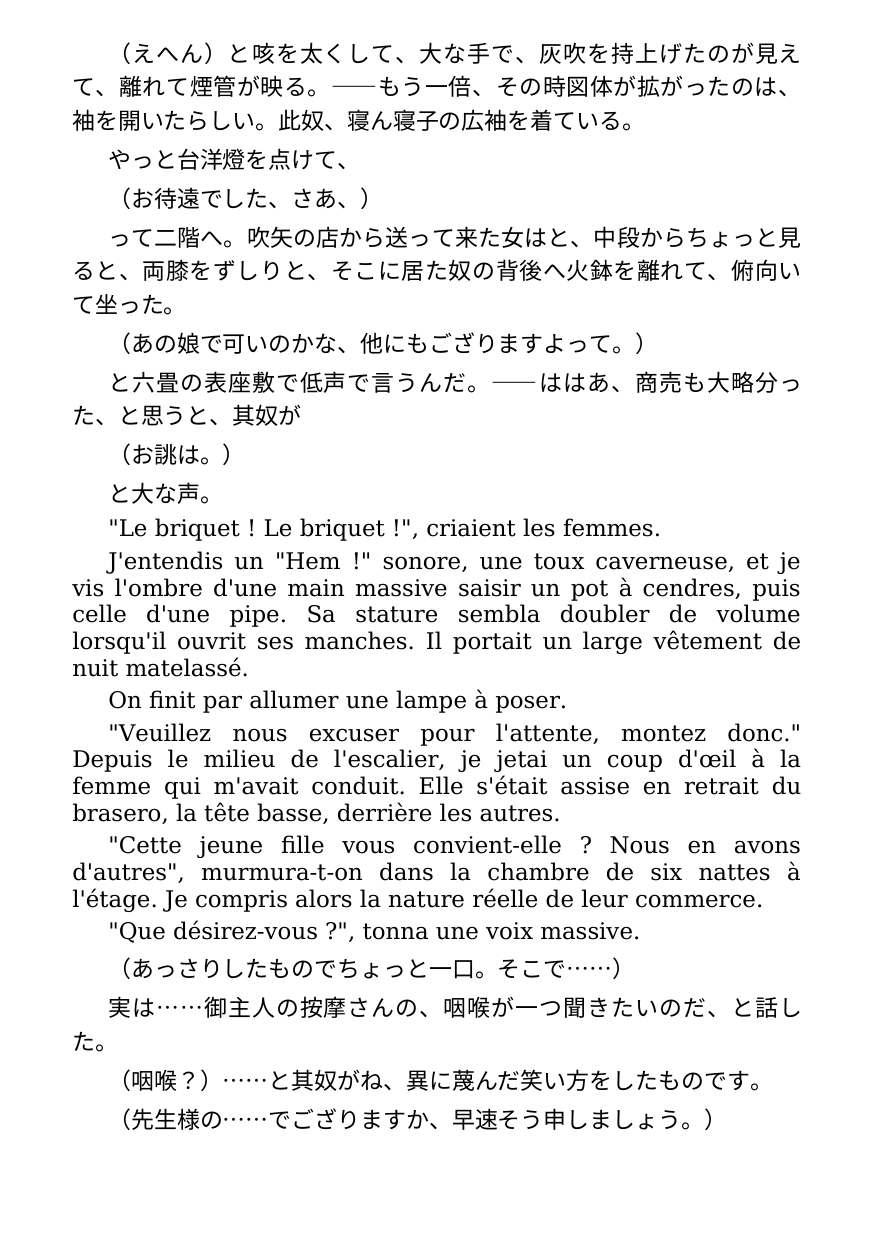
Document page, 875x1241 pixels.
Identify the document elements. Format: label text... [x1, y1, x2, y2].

text （咽喉？）……と其奴がね、異に蔑んだ笑い方をしたものです。 [72, 1063, 802, 1096]
text "Cette jeune fille vous convient-elle ? Nous en avons d'autres", murmura-t-on dans la chambre de six nattes à l'étage. Je compris alors la nature réelle de leur commerce. [72, 833, 802, 913]
text 実は……御主人の按摩さんの、咽喉が一つ聞きたいのだ、と話した。 [72, 990, 802, 1057]
text と六畳の表座敷で低声で言うんだ。――ははあ、商売も大略分った、と思うと、其奴が [72, 365, 802, 431]
text （お待遠でした、さあ、） [72, 181, 802, 214]
text On finit par allumer une lampe à poser. [72, 687, 802, 714]
text （お誂は。） [72, 437, 802, 470]
text （えへん）と咳を太くして、大な手で、灰吹を持上げたのが見えて、離れて煙管が映る。――もう一倍、その時図体が拡がったのは、袖を開いたらしい。此奴、寝ん寝子の広袖を着ている。 [72, 36, 802, 136]
text （あの娘で可いのかな、他にもござりますよって。） [72, 326, 802, 359]
text J'entendis un "Hem !" sonore, une toux caverneuse, et je vis l'ombre d'une main massive saisir un pot à cendres, puis celle d'une pipe. Sa stature sembla doubler de volume lorsqu'il ouvrit ses manches. Il portait un large vêtement de nuit matelassé. [72, 548, 802, 681]
text と大な声。 [72, 476, 802, 509]
text やっと台洋燈を点けて、 [72, 142, 802, 175]
text "Que désirez-vous ?", tonna une voix massive. [72, 918, 802, 945]
text "Veuillez nous excuser pour l'attente, montez donc." Depuis le milieu de l'escalier, je jetai un coup d'œil à la femme qui m'avait conduit. Elle s'était assise en retrait du brasero, la tête basse, derrière les autres. [72, 720, 802, 827]
text って二階へ。吹矢の店から送って来た女はと、中段からちょっと見ると、両膝をずしりと、そこに居た奴の背後へ火鉢を離れて、俯向いて坐った。 [72, 220, 802, 320]
text （あっさりしたものでちょっと一口。そこで……） [72, 951, 802, 984]
text "Le briquet ! Le briquet !", criaient les femmes. [72, 516, 802, 542]
text （先生様の……でござりますか、早速そう申しましょう。） [72, 1102, 802, 1135]
